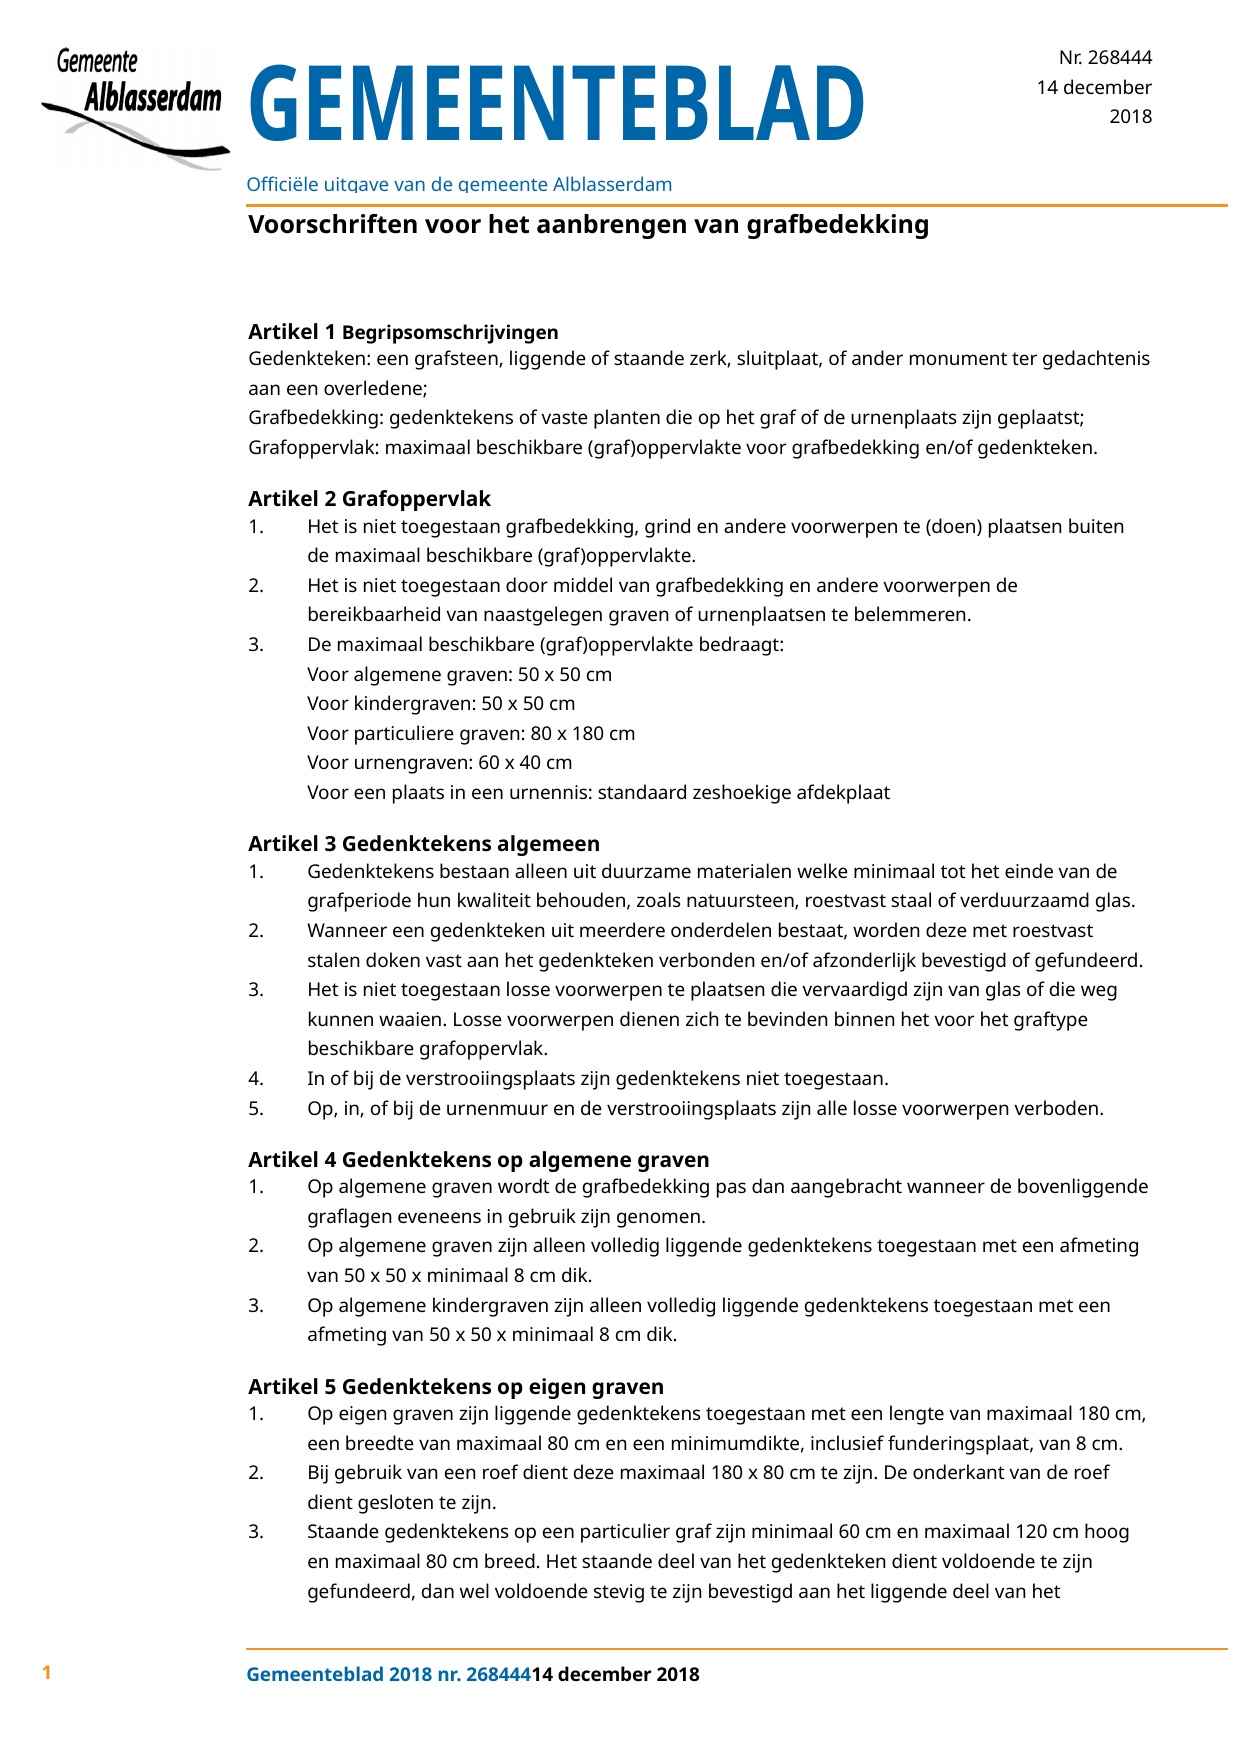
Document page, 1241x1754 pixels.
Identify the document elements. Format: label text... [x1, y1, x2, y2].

list De maximaal beschikbare (graf)oppervlakte bedraagt: [248, 631, 1152, 657]
list Voor urnengraven: 60 x 40 cm [248, 749, 1152, 775]
list Voor een plaats in een urnennis: standaard zeshoekige afdekplaat [248, 779, 1152, 805]
text Artikel 5 Gedenktekens op eigen graven [248, 1372, 1152, 1400]
list Op, in, of bij de urnenmuur en de verstrooiingsplaats zijn alle losse voorwerpen verboden. [248, 1095, 1152, 1120]
text Gedenkteken: een grafsteen, liggende of staande zerk, sluitplaat, of ander monument ter gedachtenis aan een overledene; [248, 345, 1152, 401]
list Staande gedenktekens op een particulier graf zijn minimaal 60 cm en maximaal 120 cm hoog en maximaal 80 cm breed. Het staande deel van het gedenkteken dient voldoende te zijn gefundeerd, dan wel voldoende stevig te zijn bevestigd aan het liggende deel van het [248, 1519, 1152, 1603]
list Op algemene graven wordt de grafbedekking pas dan aangebracht wanneer de bovenliggende graflagen eveneens in gebruik zijn genomen. [248, 1173, 1152, 1229]
list Het is niet toegestaan grafbedekking, grind en andere voorwerpen te (doen) plaatsen buiten de maximaal beschikbare (graf)oppervlakte. [248, 513, 1152, 568]
text Artikel 4 Gedenktekens op algemene graven [248, 1145, 1152, 1173]
text Grafoppervlak: maximaal beschikbare (graf)oppervlakte voor grafbedekking en/of gedenkteken. [248, 434, 1152, 460]
list Op eigen graven zijn liggende gedenktekens toegestaan met een lengte van maximaal 180 cm, een breedte van maximaal 80 cm en een minimumdikte, inclusief funderingsplaat, van 8 cm. [248, 1400, 1152, 1456]
text Artikel 1 Begripsomschrijvingen [248, 317, 1152, 345]
list Gedenktekens bestaan alleen uit duurzame materialen welke minimaal tot het einde van de grafperiode hun kwaliteit behouden, zoals natuursteen, roestvast staal of verduurzaamd glas. [248, 858, 1152, 913]
list In of bij de verstrooiingsplaats zijn gedenktekens niet toegestaan. [248, 1065, 1152, 1091]
list Voor kindergraven: 50 x 50 cm [248, 690, 1152, 716]
text Artikel 2 Grafoppervlak [248, 484, 1152, 513]
list Wanneer een gedenkteken uit meerdere onderdelen bestaat, worden deze met roestvast stalen doken vast aan het gedenkteken verbonden en/of afzonderlijk bevestigd of gefundeerd. [248, 917, 1152, 972]
text Voorschriften voor het aanbrengen van grafbedekking [248, 207, 1152, 241]
list Het is niet toegestaan door middel van grafbedekking en andere voorwerpen de bereikbaarheid van naastgelegen graven of urnenplaatsen te belemmeren. [248, 572, 1152, 627]
list Bij gebruik van een roef dient deze maximaal 180 x 80 cm te zijn. De onderkant van de roef dient gesloten te zijn. [248, 1459, 1152, 1515]
picture [41, 47, 231, 172]
text Grafbedekking: gedenktekens of vaste planten die op het graf of de urnenplaats zijn geplaatst; [248, 404, 1152, 430]
list Het is niet toegestaan losse voorwerpen te plaatsen die vervaardigd zijn van glas of die weg kunnen waaien. Losse voorwerpen dienen zich te bevinden binnen het voor het graftype beschikbare grafoppervlak. [248, 976, 1152, 1061]
list Voor particuliere graven: 80 x 180 cm [248, 720, 1152, 746]
list Op algemene kindergraven zijn alleen volledig liggende gedenktekens toegestaan met een afmeting van 50 x 50 x minimaal 8 cm dik. [248, 1292, 1152, 1347]
text Artikel 3 Gedenktekens algemeen [248, 829, 1152, 858]
list Op algemene graven zijn alleen volledig liggende gedenktekens toegestaan met een afmeting van 50 x 50 x minimaal 8 cm dik. [248, 1233, 1152, 1288]
list Voor algemene graven: 50 x 50 cm [248, 661, 1152, 687]
